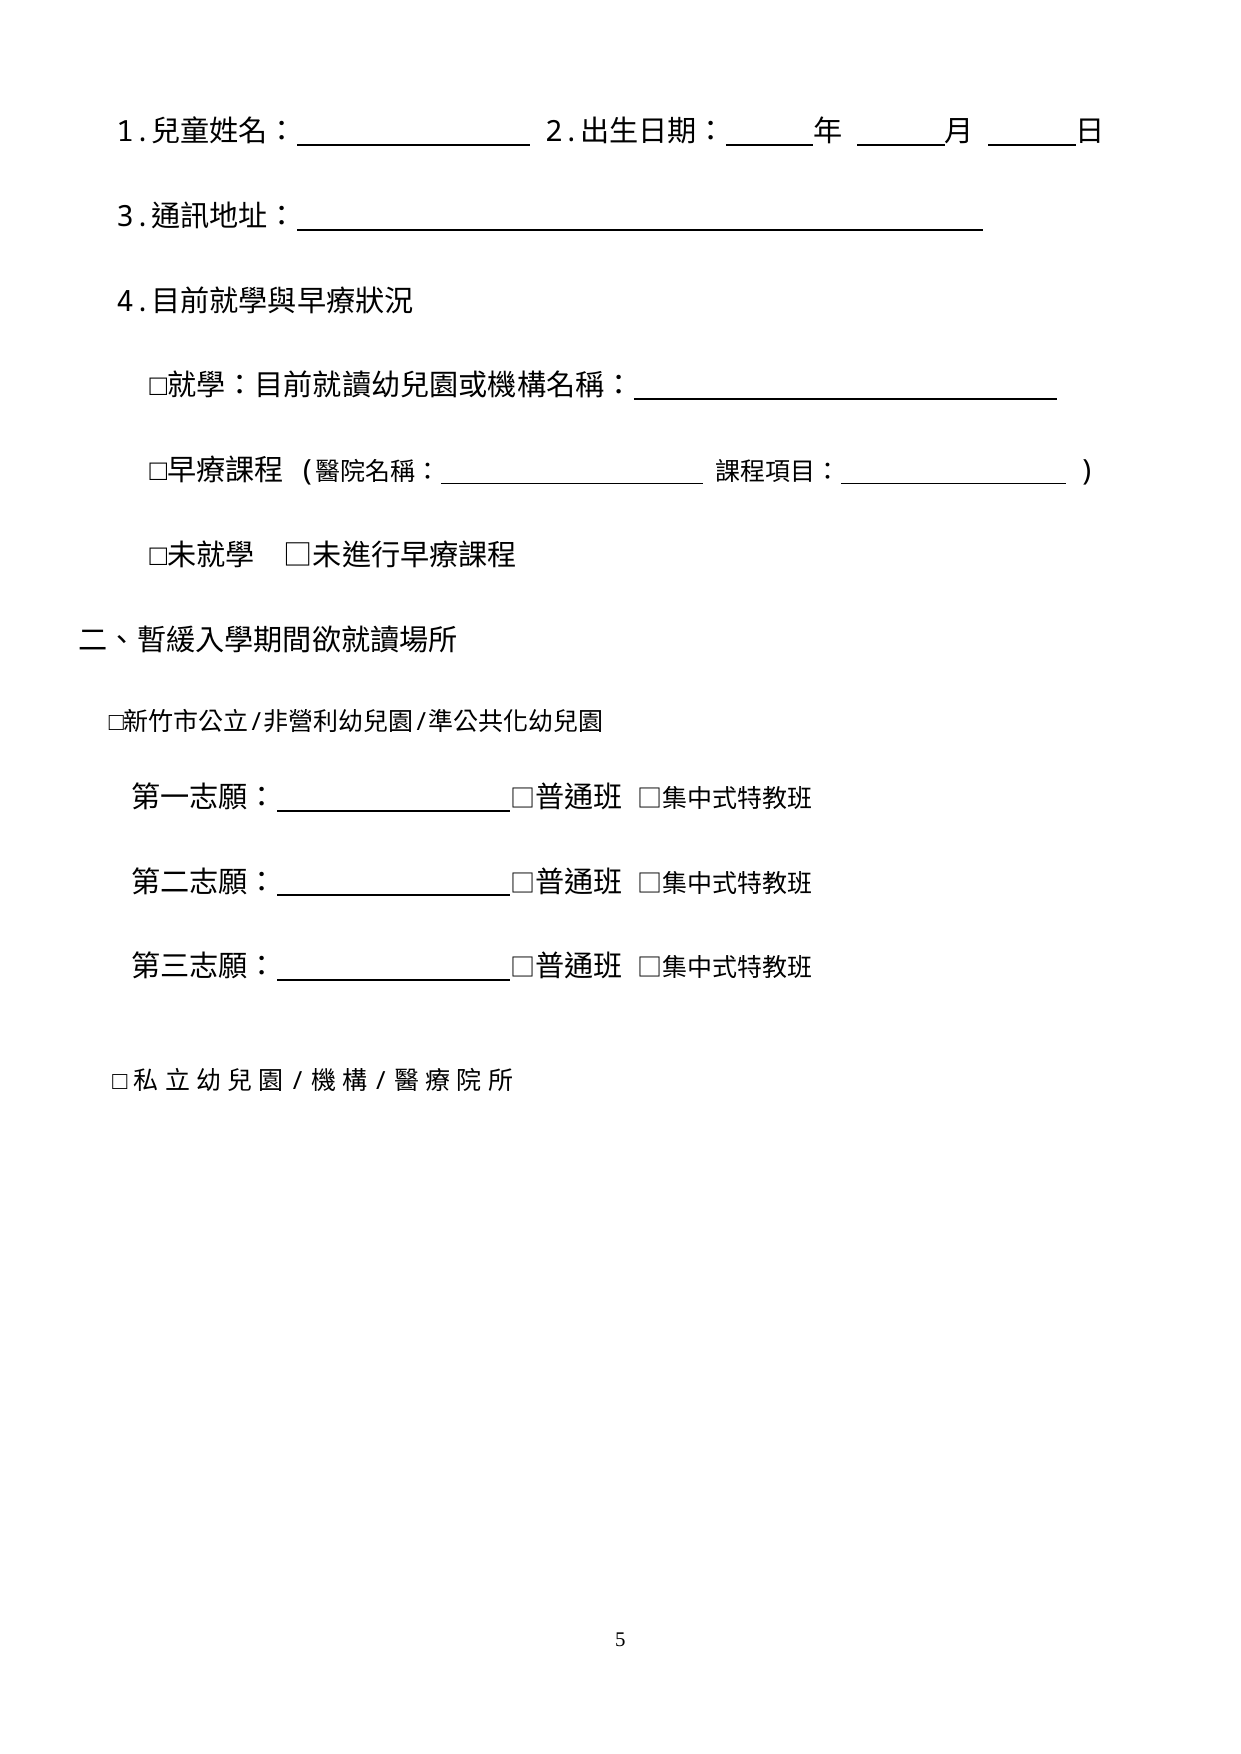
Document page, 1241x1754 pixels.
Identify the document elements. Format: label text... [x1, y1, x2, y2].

text 3.通訊地址： [116, 192, 1162, 235]
text 第一志願： □普通班 □集中式特教班 [78, 773, 1162, 816]
text 4.目前就學與早療狀況 [116, 277, 1162, 319]
text □新竹市公立/非營利幼兒園/準公共化幼兒園 [78, 701, 1162, 737]
text 第二志願： □普通班 □集中式特教班 [78, 858, 1162, 901]
text □就學：目前就讀幼兒園或機構名稱： [78, 362, 1162, 404]
text 第三志願： □普通班 □集中式特教班 [78, 943, 1162, 985]
text □未就學 □未進行早療課程 [78, 532, 1162, 574]
text □早療課程 (醫院名稱： 課程項目： ) [78, 447, 1162, 489]
text 二、暫緩入學期間欲就讀場所 [78, 616, 1162, 659]
text 1.兒童姓名： 2.出生日期： 年 月 日 [116, 108, 1162, 150]
text □私立幼兒園/機構/醫療院所 [78, 1028, 1162, 1090]
